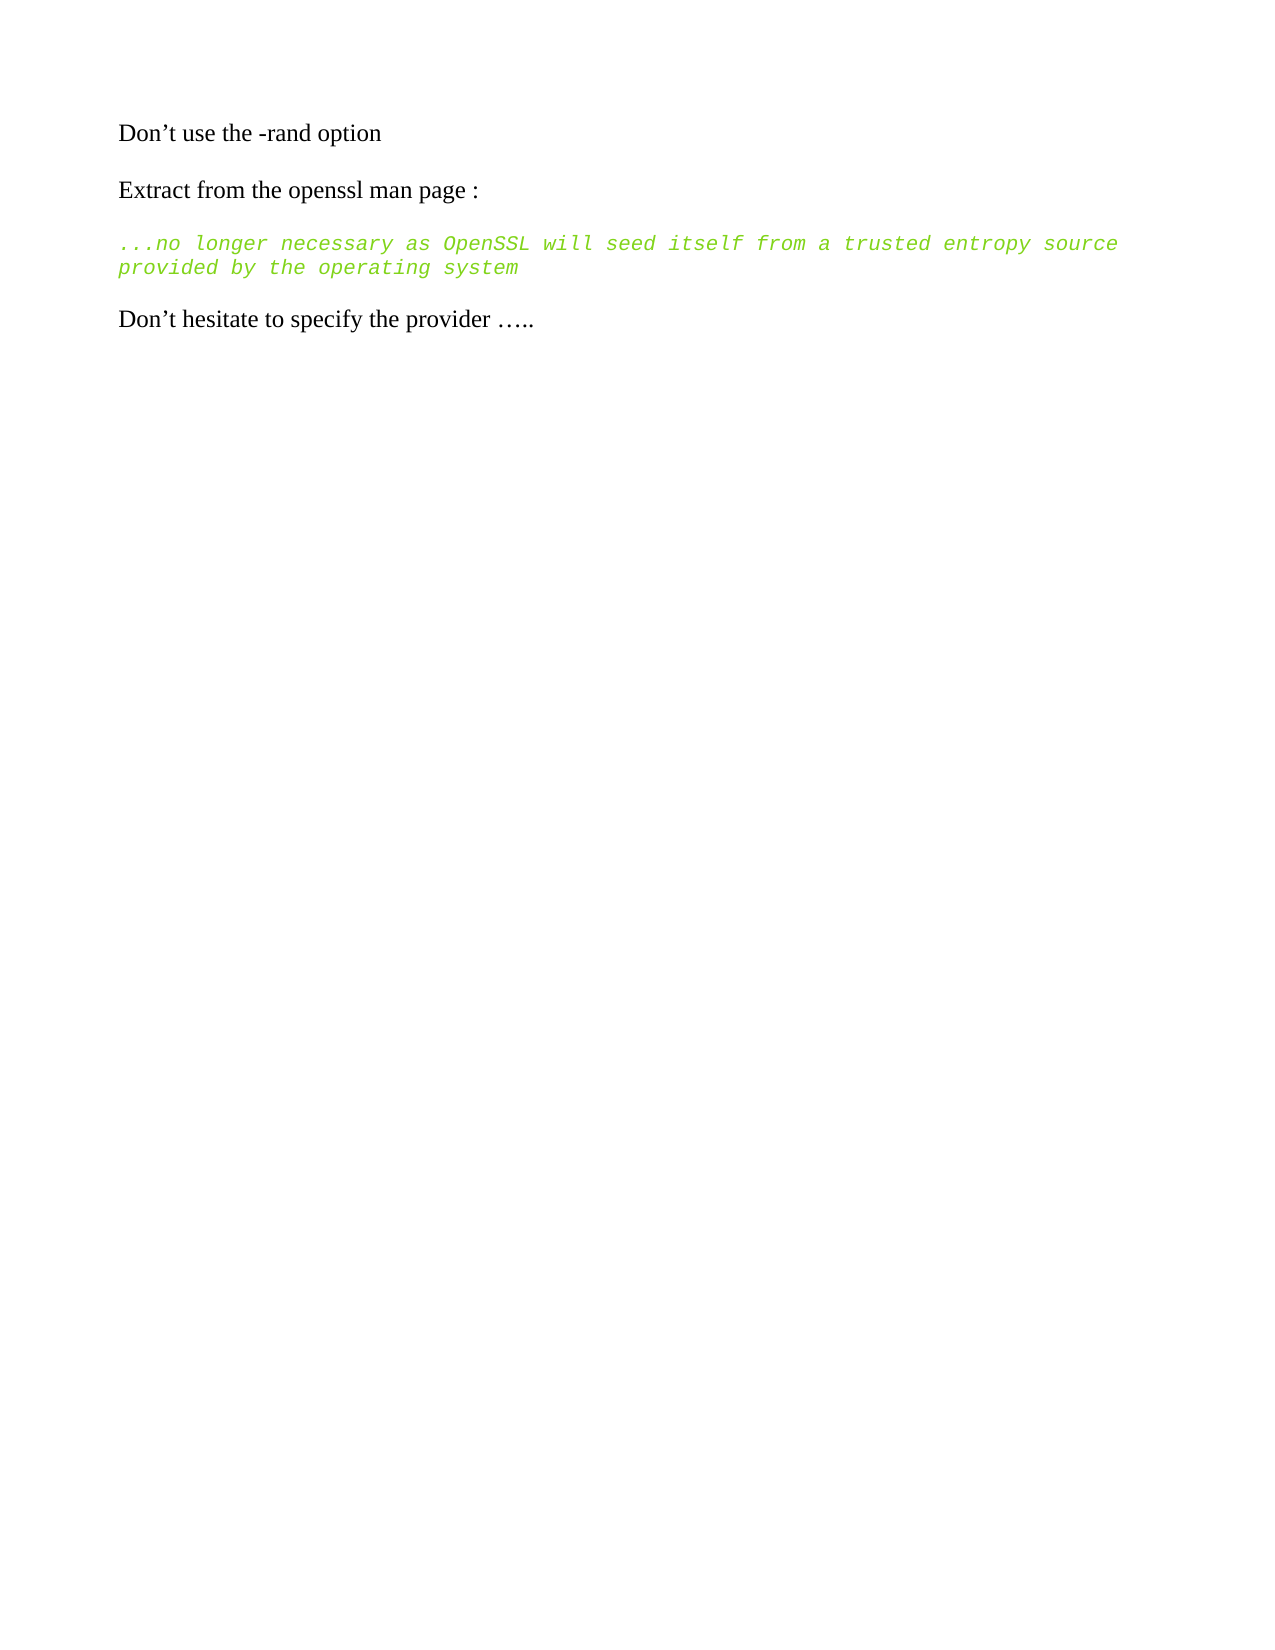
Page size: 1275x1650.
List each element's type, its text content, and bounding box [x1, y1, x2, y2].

text Don’t hesitate to specify the provider ….. [118, 304, 1157, 333]
text Don’t use the -rand option [118, 118, 1157, 147]
text ...no longer necessary as OpenSSL will seed itself from a trusted entropy source provided by the operating system [118, 233, 1157, 304]
text Extract from the openssl man page : [118, 176, 1157, 204]
